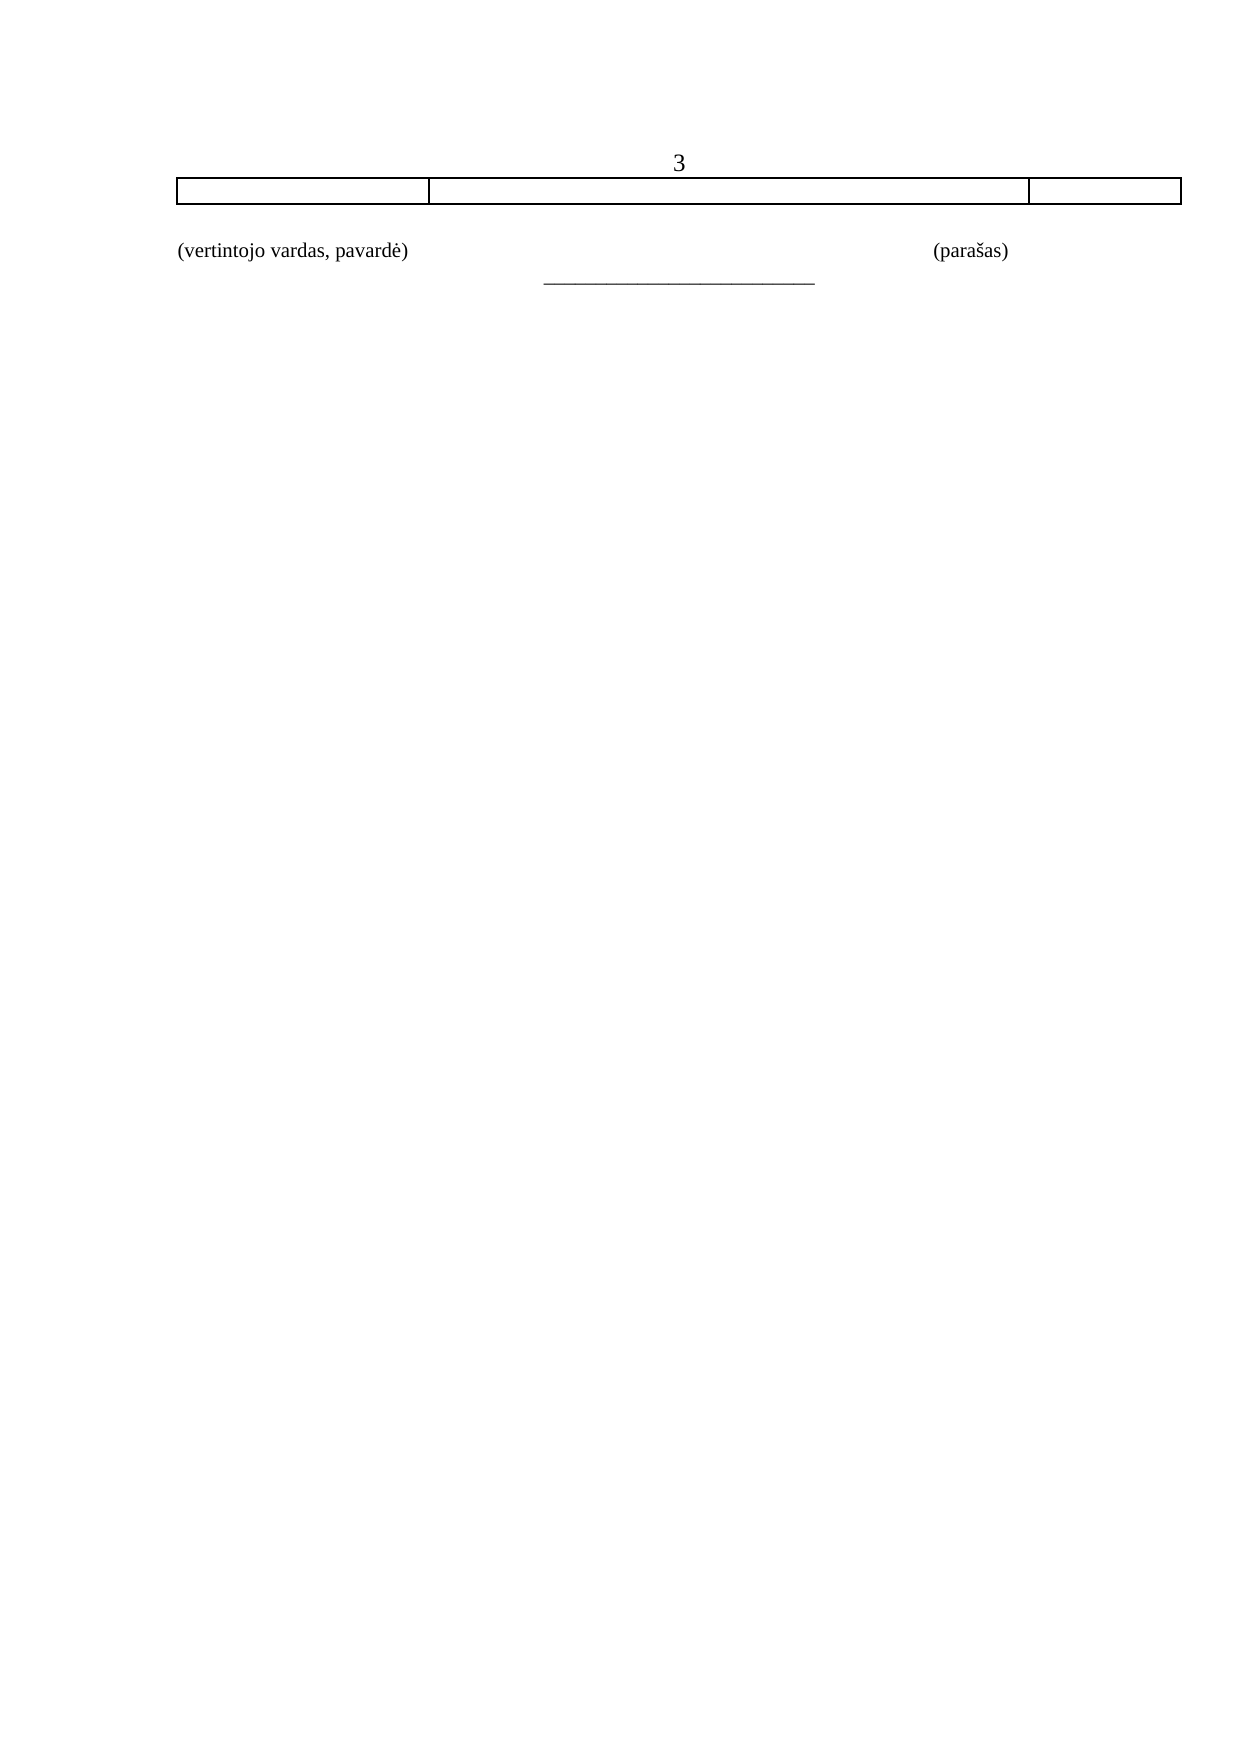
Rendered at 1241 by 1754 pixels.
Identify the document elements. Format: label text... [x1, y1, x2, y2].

table_cell [1030, 179, 1180, 203]
table_cell [178, 179, 428, 203]
text (vertintojo vardas, pavardė) (parašas) [177, 234, 1181, 263]
table_cell [430, 179, 1028, 203]
text __________________________ [177, 263, 1181, 287]
